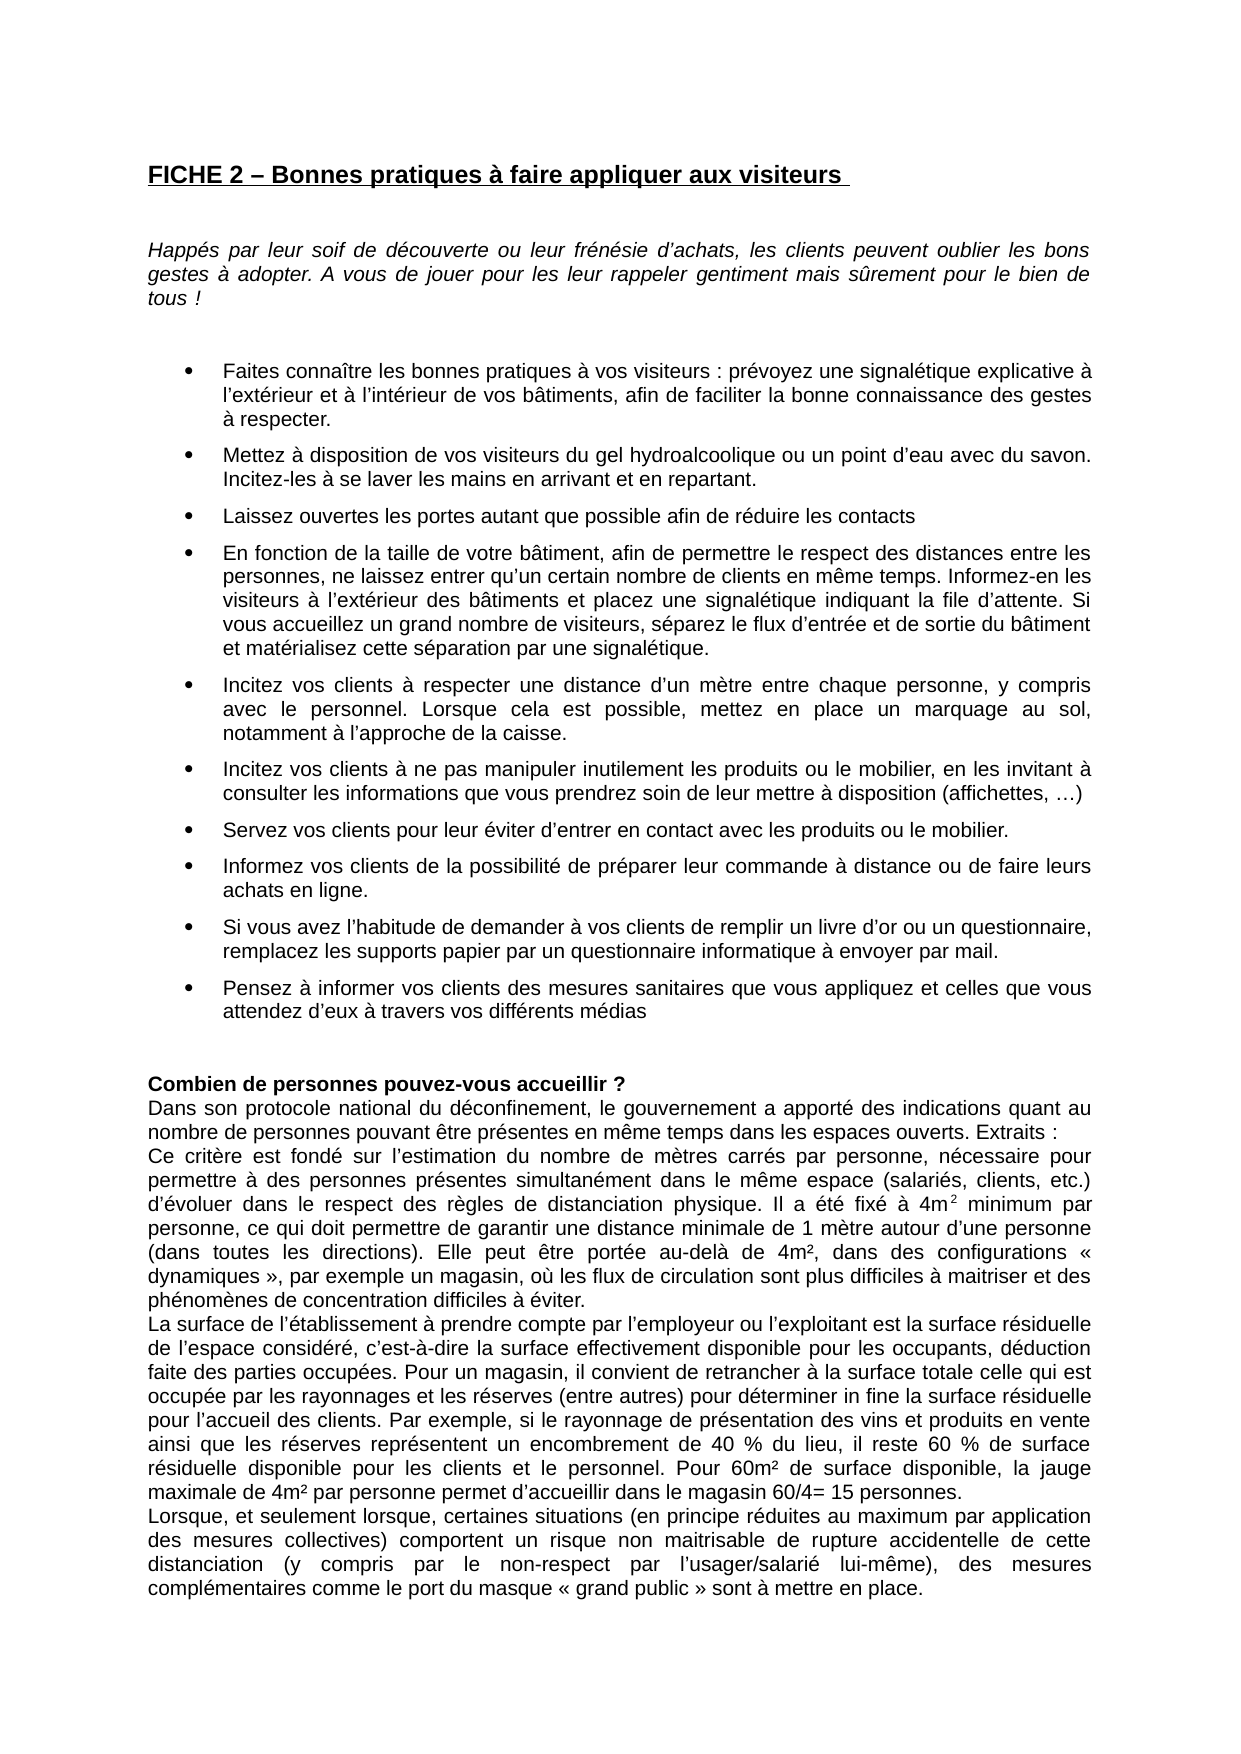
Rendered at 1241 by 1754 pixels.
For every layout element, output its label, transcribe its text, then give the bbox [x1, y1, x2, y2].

list Servez vos clients pour leur éviter d’entrer en contact avec les produits ou le mobilier. [185, 818, 1093, 842]
text Ce critère est fondé sur l’estimation du nombre de mètres carrés par personne, nécessaire pour permettre à des personnes présentes simultanément dans le même espace (salariés, clients, etc.) d’évoluer dans le respect des règles de distanciation physique. Il a été fixé à 4m2 minimum par personne, ce qui doit permettre de garantir une distance minimale de 1 mètre autour d’une personne (dans toutes les directions). Elle peut être portée au-delà de 4m², dans des configurations « dynamiques », par exemple un magasin, où les flux de circulation sont plus difficiles à maitriser et des phénomènes de concentration difficiles à éviter. [148, 1144, 1093, 1312]
list Laissez ouvertes les portes autant que possible afin de réduire les contacts [185, 504, 1093, 528]
text La surface de l’établissement à prendre compte par l’employeur ou l’exploitant est la surface résiduelle de l’espace considéré, c’est-à-dire la surface effectivement disponible pour les occupants, déduction faite des parties occupées. Pour un magasin, il convient de retrancher à la surface totale celle qui est occupée par les rayonnages et les réserves (entre autres) pour déterminer in fine la surface résiduelle pour l’accueil des clients. Par exemple, si le rayonnage de présentation des vins et produits en vente ainsi que les réserves représentent un encombrement de 40 % du lieu, il reste 60 % de surface résiduelle disponible pour les clients et le personnel. Pour 60m² de surface disponible, la jauge maximale de 4m² par personne permet d’accueillir dans le magasin 60/4= 15 personnes. [148, 1312, 1093, 1503]
list Si vous avez l’habitude de demander à vos clients de remplir un livre d’or ou un questionnaire, remplacez les supports papier par un questionnaire informatique à envoyer par mail. [185, 915, 1093, 963]
list Incitez vos clients à ne pas manipuler inutilement les produits ou le mobilier, en les invitant à consulter les informations que vous prendrez soin de leur mettre à disposition (affichettes, …) [185, 757, 1093, 805]
text Combien de personnes pouvez-vous accueillir ? [148, 1072, 1093, 1096]
text Lorsque, et seulement lorsque, certaines situations (en principe réduites au maximum par application des mesures collectives) comportent un risque non maitrisable de rupture accidentelle de cette distanciation (y compris par le non-respect par l’usager/salarié lui-même), des mesures complémentaires comme le port du masque « grand public » sont à mettre en place. [148, 1503, 1093, 1599]
list Informez vos clients de la possibilité de préparer leur commande à distance ou de faire leurs achats en ligne. [185, 854, 1093, 902]
text Dans son protocole national du déconfinement, le gouvernement a apporté des indications quant au nombre de personnes pouvant être présentes en même temps dans les espaces ouverts. Extraits : [148, 1096, 1093, 1144]
text Happés par leur soif de découverte ou leur frénésie d’achats, les clients peuvent oublier les bons gestes à adopter. A vous de jouer pour les leur rappeler gentiment mais sûrement pour le bien de tous ! [148, 238, 1093, 310]
list Faites connaître les bonnes pratiques à vos visiteurs : prévoyez une signalétique explicative à l’extérieur et à l’intérieur de vos bâtiments, afin de faciliter la bonne connaissance des gestes à respecter. [185, 359, 1093, 431]
list Incitez vos clients à respecter une distance d’un mètre entre chaque personne, y compris avec le personnel. Lorsque cela est possible, mettez en place un marquage au sol, notamment à l’approche de la caisse. [185, 673, 1093, 745]
list Pensez à informer vos clients des mesures sanitaires que vous appliquez et celles que vous attendez d’eux à travers vos différents médias [185, 975, 1093, 1023]
list Mettez à disposition de vos visiteurs du gel hydroalcoolique ou un point d’eau avec du savon. Incitez-les à se laver les mains en arrivant et en repartant. [185, 443, 1093, 491]
list En fonction de la taille de votre bâtiment, afin de permettre le respect des distances entre les personnes, ne laissez entrer qu’un certain nombre de clients en même temps. Informez-en les visiteurs à l’extérieur des bâtiments et placez une signalétique indiquant la file d’attente. Si vous accueillez un grand nombre de visiteurs, séparez le flux d’entrée et de sortie du bâtiment et matérialisez cette séparation par une signalétique. [185, 540, 1093, 660]
text FICHE 2 – Bonnes pratiques à faire appliquer aux visiteurs [148, 160, 1093, 189]
